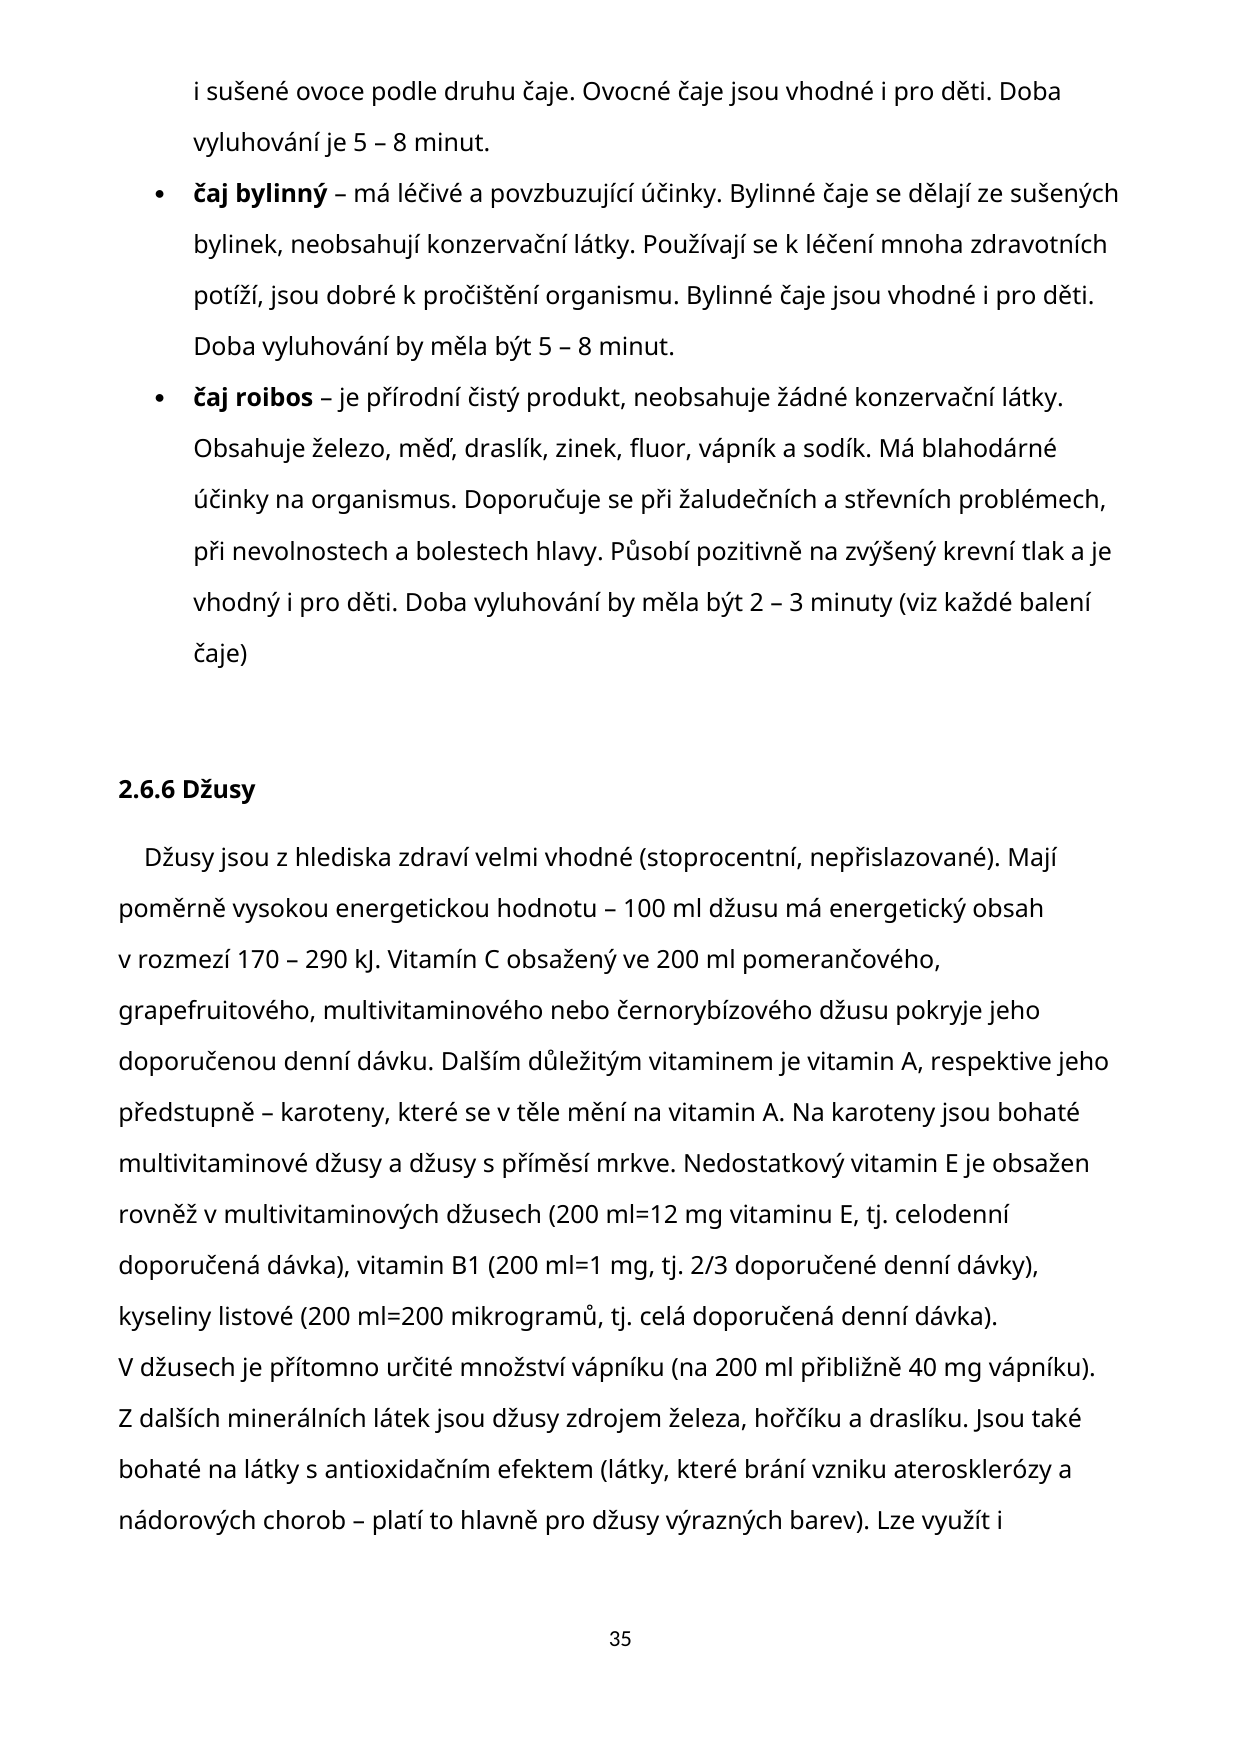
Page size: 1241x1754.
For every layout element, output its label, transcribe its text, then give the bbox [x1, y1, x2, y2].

list čaj roibos – je přírodní čistý produkt, neobsahuje žádné konzervační látky. Obsahuje železo, měď, draslík, zinek, fluor, vápník a sodík. Má blahodárné účinky na organismus. Doporučuje se při žaludečních a střevních problémech, při nevolnostech a bolestech hlavy. Působí pozitivně na zvýšený krevní tlak a je vhodný i pro děti. Doba vyluhování by měla být 2 – 3 minuty (viz každé balení čaje) [156, 380, 1122, 669]
list čaj bylinný – má léčivé a povzbuzující účinky. Bylinné čaje se dělají ze sušených bylinek, neobsahují konzervační látky. Používají se k léčení mnoha zdravotních potíží, jsou dobré k pročištění organismu. Bylinné čaje jsou vhodné i pro děti. Doba vyluhování by měla být 5 – 8 minut. [156, 176, 1122, 363]
text Džusy jsou z hlediska zdraví velmi vhodné (stoprocentní, nepřislazované). Mají poměrně vysokou energetickou hodnotu – 100 ml džusu má energetický obsah v rozmezí 170 – 290 kJ. Vitamín C obsažený ve 200 ml pomerančového, grapefruitového, multivitaminového nebo černorybízového džusu pokryje jeho doporučenou denní dávku. Dalším důležitým vitaminem je vitamin A, respektive jeho předstupně – karoteny, které se v těle mění na vitamin A. Na karoteny jsou bohaté multivitaminové džusy a džusy s příměsí mrkve. Nedostatkový vitamin E je obsažen rovněž v multivitaminových džusech (200 ml=12 mg vitaminu E, tj. celodenní doporučená dávka), vitamin B1 (200 ml=1 mg, tj. 2/3 doporučené denní dávky), kyseliny listové (200 ml=200 mikrogramů, tj. celá doporučená denní dávka). V džusech je přítomno určité množství vápníku (na 200 ml přibližně 40 mg vápníku). Z dalších minerálních látek jsou džusy zdrojem železa, hořčíku a draslíku. Jsou také bohaté na látky s antioxidačním efektem (látky, které brání vzniku aterosklerózy a nádorových chorob – platí to hlavně pro džusy výrazných barev). Lze využít i [118, 839, 1122, 1537]
list i sušené ovoce podle druhu čaje. Ovocné čaje jsou vhodné i pro děti. Doba vyluhování je 5 – 8 minut. [156, 74, 1122, 159]
text 2.6.6 Džusy [118, 771, 1122, 805]
